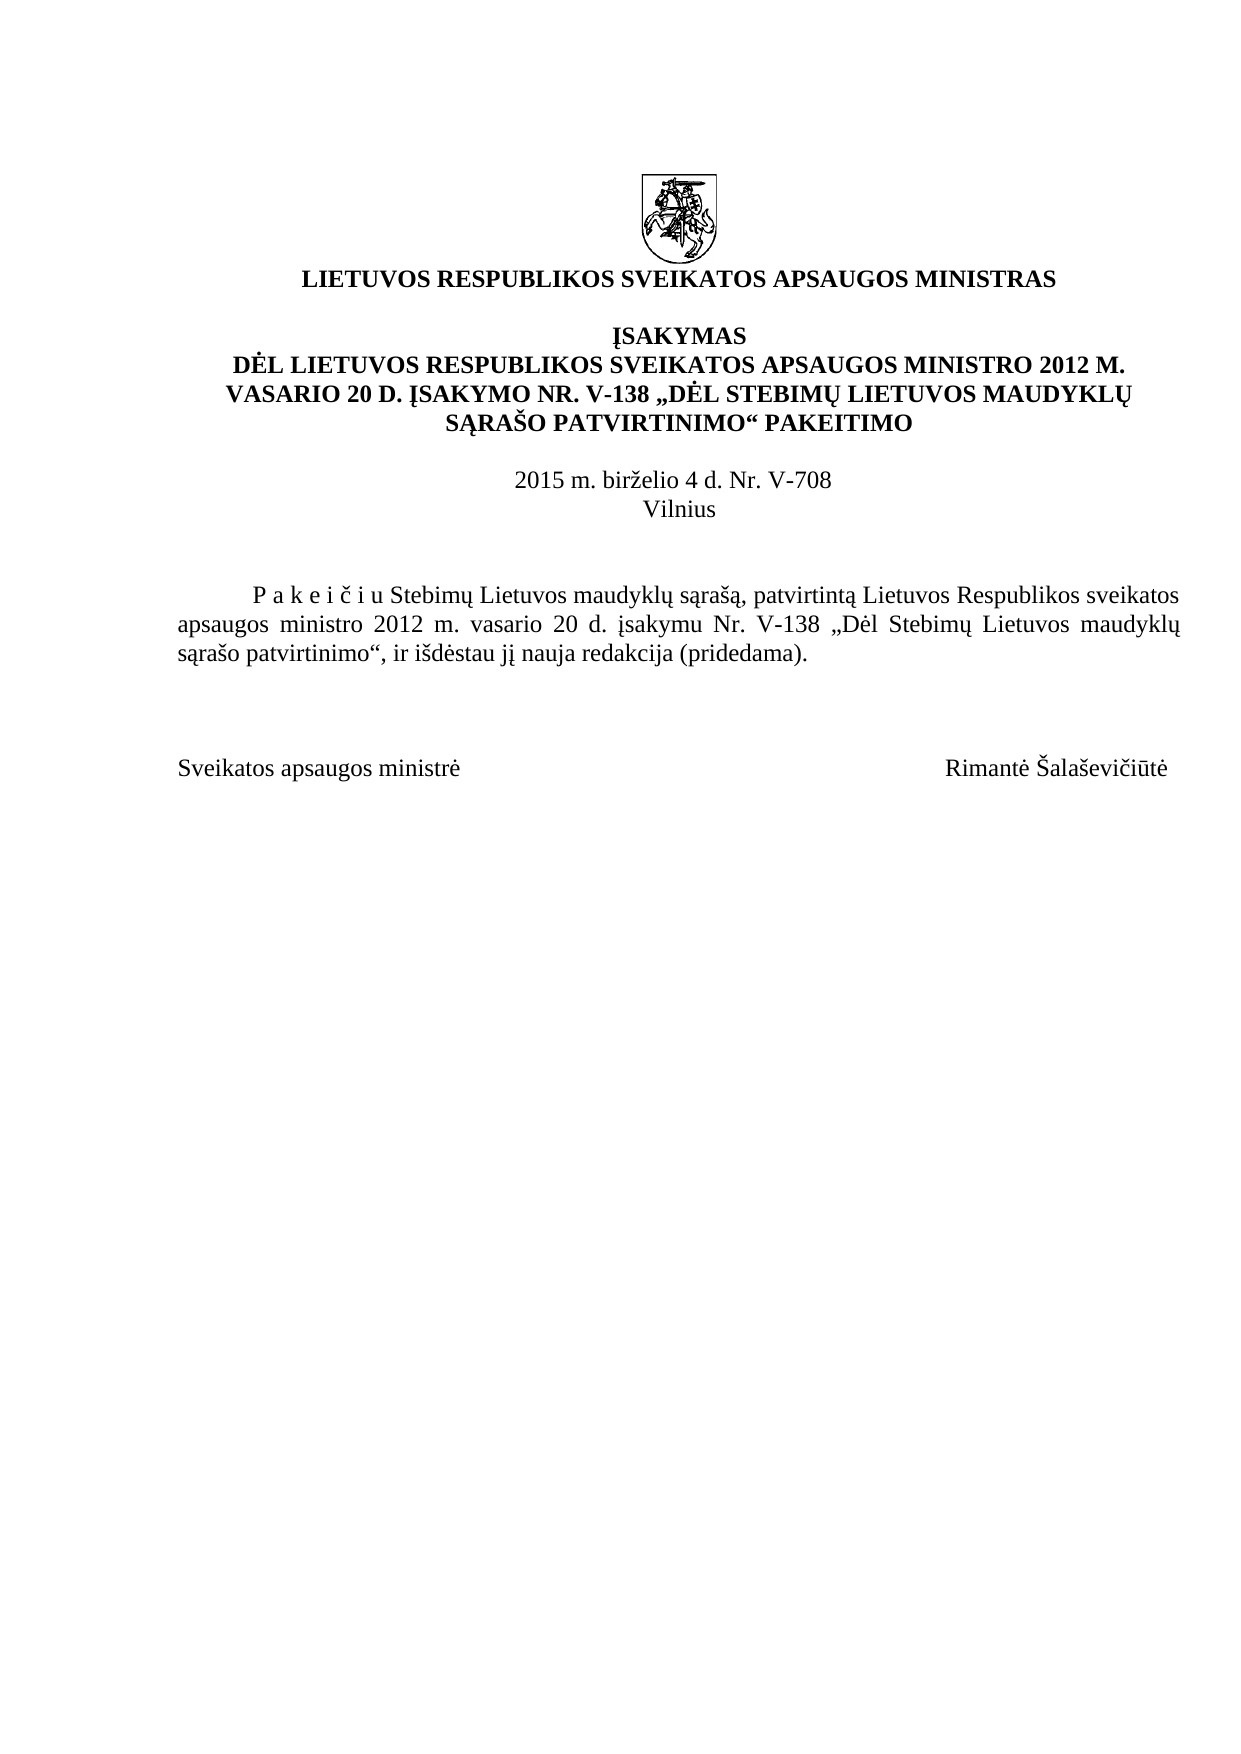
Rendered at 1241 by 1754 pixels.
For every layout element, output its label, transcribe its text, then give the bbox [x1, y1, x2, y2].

text DĖL LIETUVOS RESPUBLIKOS SVEIKATOS APSAUGOS MINISTRO 2012 M. VASARIO 20 D. ĮSAKYMO NR. V-138 „DĖL STEBIMŲ LIETUVOS MAUDYKLŲ SĄRAŠO PATVIRTINIMO“ PAKEITIMO [177, 350, 1181, 436]
text Sveikatos apsaugos ministrė Rimantė Šalaševičiūtė [177, 753, 1186, 781]
text 2015 m. birželio 4 d. Nr. V-708 [177, 465, 1181, 494]
text Vilnius [177, 494, 1181, 523]
text P a k e i č i u Stebimų Lietuvos maudyklų sąrašą, patvirtintą Lietuvos Respublikos sveikatos apsaugos ministro 2012 m. vasario 20 d. įsakymu Nr. V-138 „Dėl Stebimų Lietuvos maudyklų sąrašo patvirtinimo“, ir išdėstau jį nauja redakcija (pridedama). [177, 580, 1181, 666]
text ĮSAKYMAS [177, 321, 1181, 350]
text LIETUVOS RESPUBLIKOS SVEIKATOS APSAUGOS MINISTRAS [177, 264, 1181, 293]
